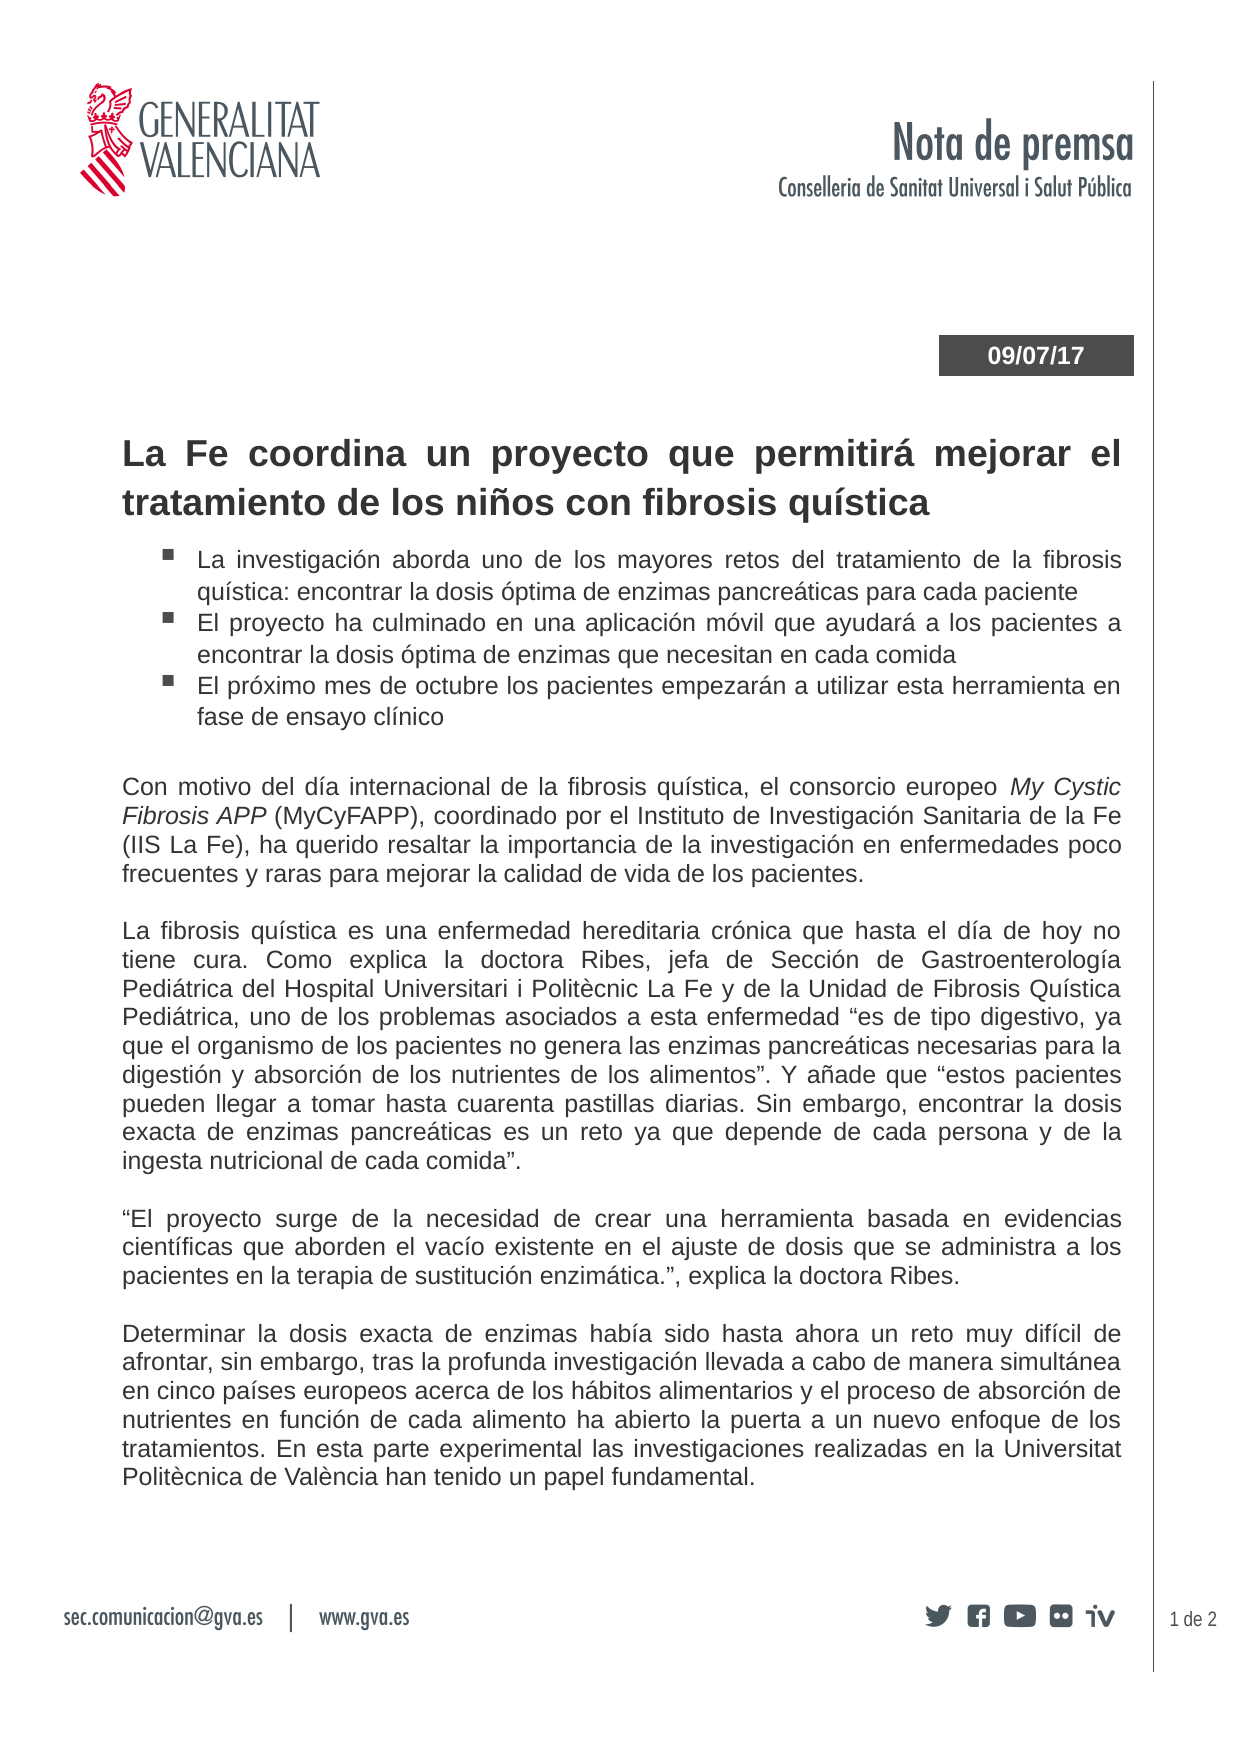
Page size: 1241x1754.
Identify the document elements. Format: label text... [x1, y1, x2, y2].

picture [0, 0, 1241, 278]
list El proyecto ha culminado en una aplicación móvil que ayudará a los pacientes a encontrar la dosis óptima de enzimas que necesitan en cada comida [159, 606, 1123, 668]
text Con motivo del día internacional de la fibrosis quística, el consorcio europeo My Cystic Fibrosis APP (MyCyFAPP), coordinado por el Instituto de Investigación Sanitaria de la Fe (IIS La Fe), ha querido resaltar la importancia de la investigación en enfermedades poco frecuentes y raras para mejorar la calidad de vida de los pacientes. [122, 772, 1123, 887]
table_header [122, 335, 939, 375]
picture [0, 1582, 1241, 1754]
list La investigación aborda uno de los mayores retos del tratamiento de la fibrosis quística: encontrar la dosis óptima de enzimas pancreáticas para cada paciente [159, 543, 1123, 606]
table_header 07/09/17 [940, 336, 1133, 375]
text La fibrosis quística es una enfermedad hereditaria crónica que hasta el día de hoy no tiene cura. Como explica la doctora Ribes, jefa de Sección de Gastroenterología Pediátrica del Hospital Universitari i Politècnic La Fe y de la Unidad de Fibrosis Quística Pediátrica, uno de los problemas asociados a esta enfermedad “es de tipo digestivo, ya que el organismo de los pacientes no genera las enzimas pancreáticas necesarias para la digestión y absorción de los nutrientes de los alimentos”. Y añade que “estos pacientes pueden llegar a tomar hasta cuarenta pastillas diarias. Sin embargo, encontrar la dosis exacta de enzimas pancreáticas es un reto ya que depende de cada persona y de la ingesta nutricional de cada comida”. [122, 916, 1123, 1175]
text “El proyecto surge de la necesidad de crear una herramienta basada en evidencias científicas que aborden el vacío existente en el ajuste de dosis que se administra a los pacientes en la terapia de sustitución enzimática.”, explica la doctora Ribes. [122, 1204, 1123, 1290]
text Determinar la dosis exacta de enzimas había sido hasta ahora un reto muy difícil de afrontar, sin embargo, tras la profunda investigación llevada a cabo de manera simultánea en cinco países europeos acerca de los hábitos alimentarios y el proceso de absorción de nutrientes en función de cada alimento ha abierto la puerta a un nuevo enfoque de los tratamientos. En esta parte experimental las investigaciones realizadas en la Universitat Politècnica de València han tenido un papel fundamental. [122, 1319, 1123, 1491]
text La Fe coordina un proyecto que permitirá mejorar el tratamiento de los niños con fibrosis quística [122, 431, 1123, 524]
list El próximo mes de octubre los pacientes empezarán a utilizar esta herramienta en fase de ensayo clínico [159, 668, 1123, 731]
